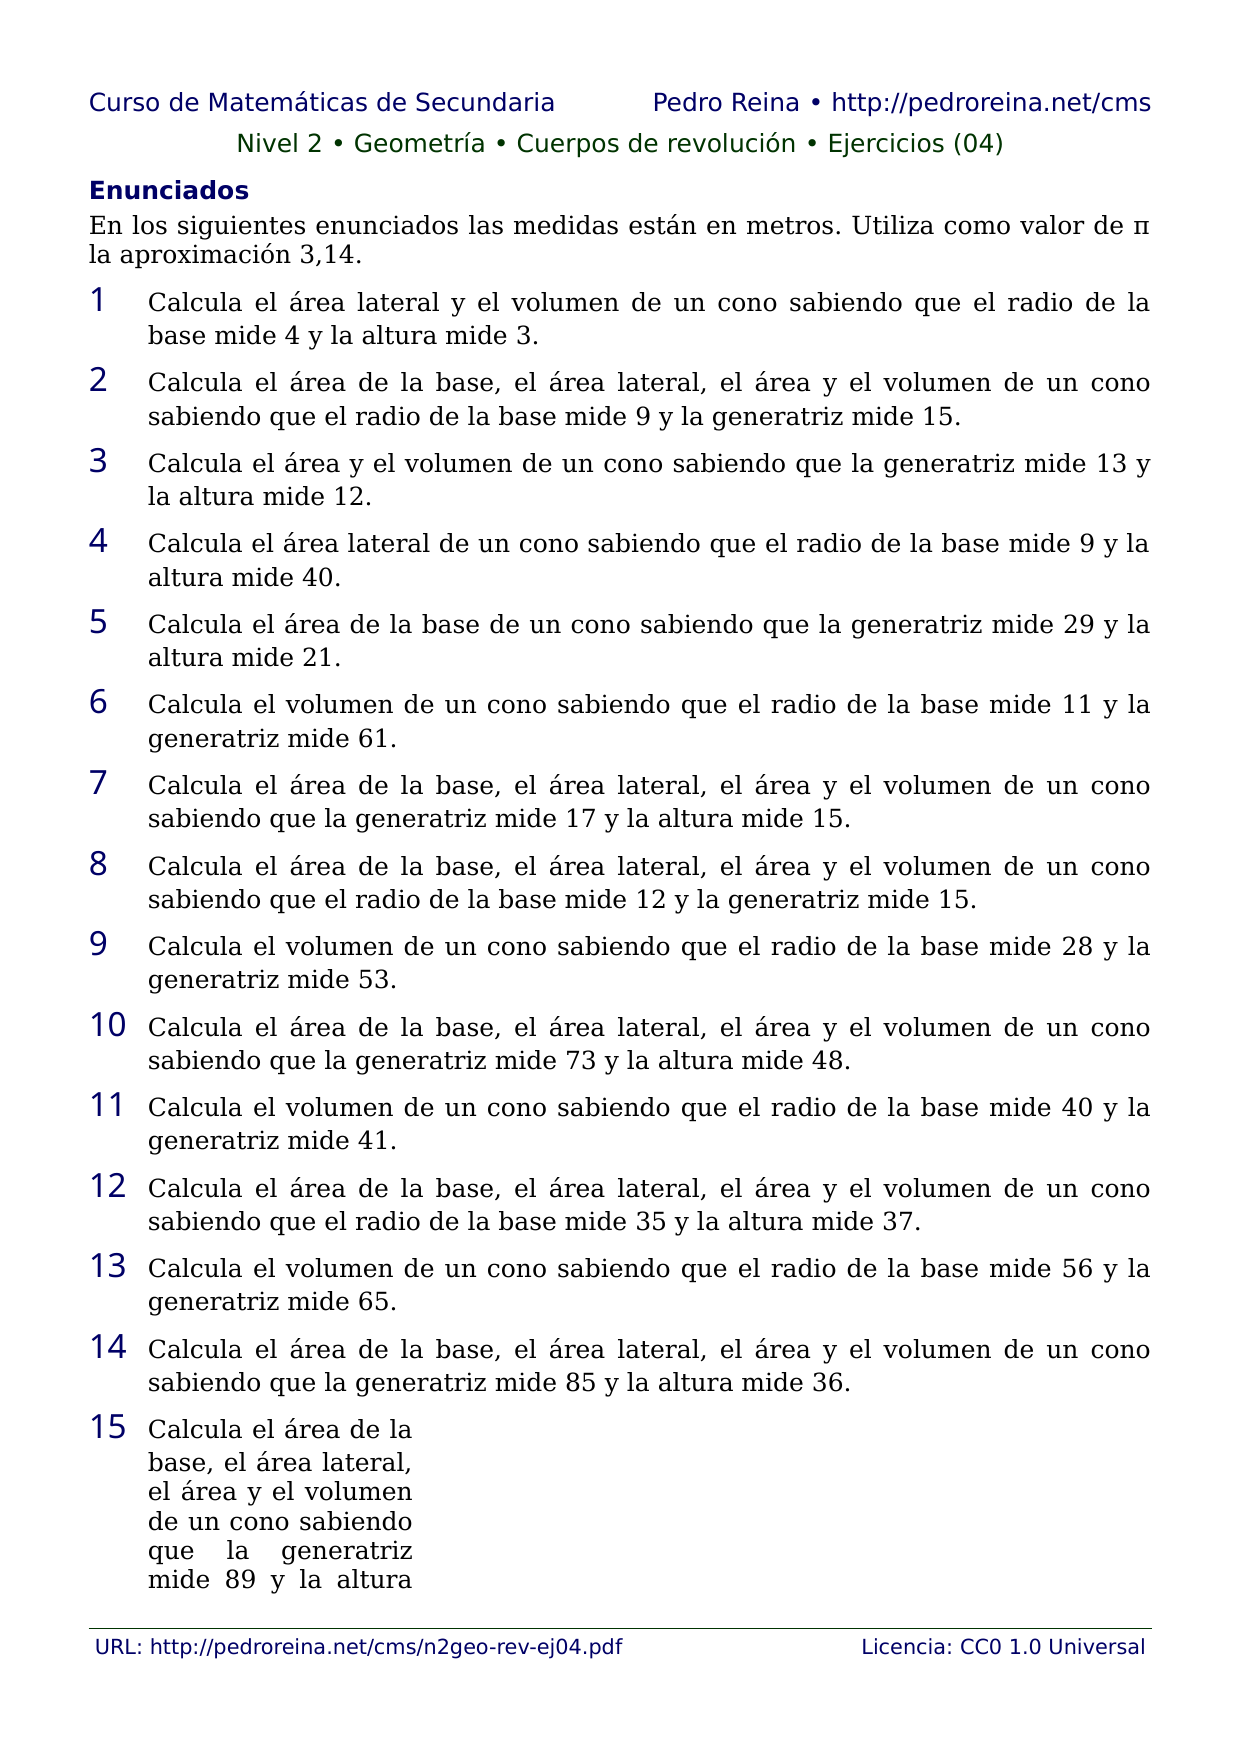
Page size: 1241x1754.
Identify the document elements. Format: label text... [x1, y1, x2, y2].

list Calcula el área de la base, el área lateral, el área y el volumen de un cono sabiendo que la generatriz mide 73 y la altura mide 48. [88, 1000, 1152, 1075]
text En los siguientes enunciados las medidas están en metros. Utiliza como valor de π la aproximación 3,14. [88, 211, 1152, 270]
text Enunciados [88, 176, 1152, 206]
list Calcula el volumen de un cono sabiendo que el radio de la base mide 40 y la generatriz mide 41. [88, 1081, 1152, 1156]
list Calcula el área lateral y el volumen de un cono sabiendo que el radio de la base mide 4 y la altura mide 3. [88, 276, 1152, 350]
list Calcula el área de la base, el área lateral, el área y el volumen de un cono sabiendo que el radio de la base mide 35 y la altura mide 37. [88, 1161, 1152, 1236]
text Curso de Matemáticas de Secundaria Pedro Reina • http://pedroreina.net/cms [88, 88, 1152, 118]
list Calcula el área de la base, el área lateral, el área y el volumen de un cono sabiendo que la generatriz mide 89 y la altura [88, 1403, 1152, 1594]
list Calcula el volumen de un cono sabiendo que el radio de la base mide 28 y la generatriz mide 53. [88, 920, 1152, 994]
list Calcula el área de la base, el área lateral, el área y el volumen de un cono sabiendo que el radio de la base mide 9 y la generatriz mide 15. [88, 356, 1152, 431]
text Nivel 2 • Geometría • Cuerpos de revolución • Ejercicios (04) [88, 129, 1152, 159]
list Calcula el área de la base, el área lateral, el área y el volumen de un cono sabiendo que la generatriz mide 17 y la altura mide 15. [88, 759, 1152, 833]
list Calcula el volumen de un cono sabiendo que el radio de la base mide 11 y la generatriz mide 61. [88, 678, 1152, 753]
list Calcula el volumen de un cono sabiendo que el radio de la base mide 56 y la generatriz mide 65. [88, 1242, 1152, 1317]
list Calcula el área de la base de un cono sabiendo que la generatriz mide 29 y la altura mide 21. [88, 598, 1152, 672]
list Calcula el área y el volumen de un cono sabiendo que la generatriz mide 13 y la altura mide 12. [88, 437, 1152, 511]
list Calcula el área lateral de un cono sabiendo que el radio de la base mide 9 y la altura mide 40. [88, 517, 1152, 592]
list Calcula el área de la base, el área lateral, el área y el volumen de un cono sabiendo que la generatriz mide 85 y la altura mide 36. [88, 1322, 1152, 1397]
list Calcula el área de la base, el área lateral, el área y el volumen de un cono sabiendo que el radio de la base mide 12 y la generatriz mide 15. [88, 839, 1152, 914]
